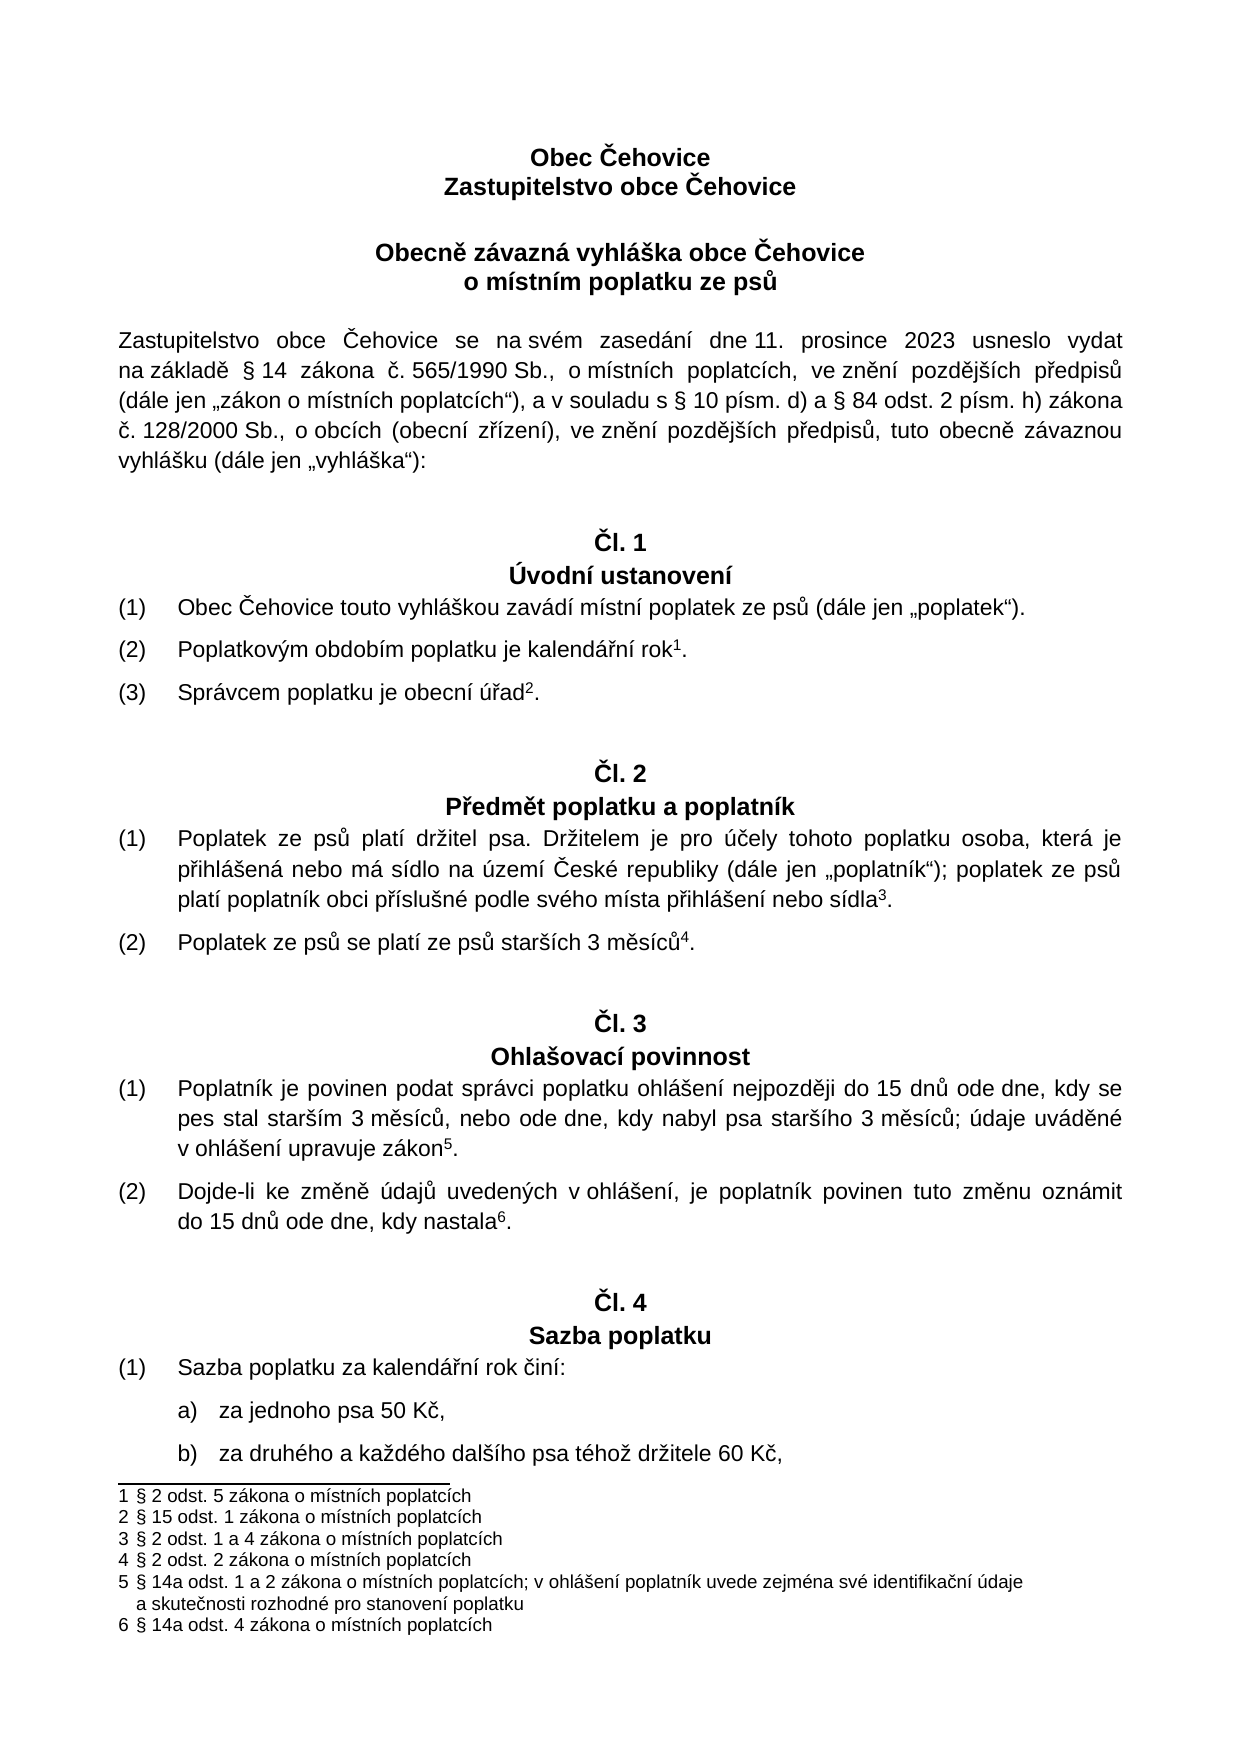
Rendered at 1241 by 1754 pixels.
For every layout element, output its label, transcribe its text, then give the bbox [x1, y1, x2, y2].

list za druhého a každého dalšího psa téhož držitele 60 Kč, [177, 1440, 1122, 1466]
list § 15 odst. 1 zákona o místních poplatcích [118, 1506, 1122, 1528]
list Správcem poplatku je obecní úřad. [118, 679, 1122, 706]
text Zastupitelstvo obce Čehovice se na svém zasedání dne 11. prosince 2023 usneslo vydat na základě § 14 zákona č. 565/1990 Sb., o místních poplatcích, ve znění pozdějších předpisů (dále jen „zákon o místních poplatcích“), a v souladu s § 10 písm. d) a § 84 odst. 2 písm. h) zákona č. 128/2000 Sb., o obcích (obecní zřízení), ve znění pozdějších předpisů, tuto obecně závaznou vyhlášku (dále jen „vyhláška“): [118, 327, 1122, 474]
subtitle Čl. 3 Ohlašovací povinnost [118, 1009, 1122, 1071]
list § 2 odst. 5 zákona o místních poplatcích [118, 1484, 1122, 1506]
list § 14a odst. 1 a 2 zákona o místních poplatcích; v ohlášení poplatník uvede zejména své identifikační údaje a skutečnosti rozhodné pro stanovení poplatku [118, 1571, 1122, 1614]
list § 14a odst. 4 zákona o místních poplatcích [118, 1614, 1122, 1635]
list Obec Čehovice touto vyhláškou zavádí místní poplatek ze psů (dále jen „poplatek“). [118, 594, 1122, 620]
list Dojde-li ke změně údajů uvedených v ohlášení, je poplatník povinen tuto změnu oznámit do 15 dnů ode dne, kdy nastala. [118, 1178, 1122, 1234]
list § 2 odst. 2 zákona o místních poplatcích [118, 1549, 1122, 1571]
subtitle Obecně závazná vyhláška obce Čehovice o místním poplatku ze psů [118, 238, 1122, 295]
list Poplatek ze psů platí držitel psa. Držitelem je pro účely tohoto poplatku osoba, která je přihlášená nebo má sídlo na území České republiky (dále jen „poplatník“); poplatek ze psů platí poplatník obci příslušné podle svého místa přihlášení nebo sídla. [118, 825, 1122, 912]
list § 2 odst. 1 a 4 zákona o místních poplatcích [118, 1528, 1122, 1549]
list Poplatník je povinen podat správci poplatku ohlášení nejpozději do 15 dnů ode dne, kdy se pes stal starším 3 měsíců, nebo ode dne, kdy nabyl psa staršího 3 měsíců; údaje uváděné v ohlášení upravuje zákon. [118, 1075, 1122, 1162]
text Obec Čehovice Zastupitelstvo obce Čehovice [118, 143, 1122, 201]
list Poplatkovým obdobím poplatku je kalendářní rok. [118, 636, 1122, 663]
subtitle Čl. 4 Sazba poplatku [118, 1288, 1122, 1350]
list Poplatek ze psů se platí ze psů starších 3 měsíců. [118, 928, 1122, 955]
subtitle Čl. 2 Předmět poplatku a poplatník [118, 759, 1122, 821]
list Sazba poplatku za kalendářní rok činí: [118, 1354, 1122, 1381]
subtitle Čl. 1 Úvodní ustanovení [118, 528, 1122, 589]
list za jednoho psa 50 Kč, [177, 1397, 1122, 1423]
